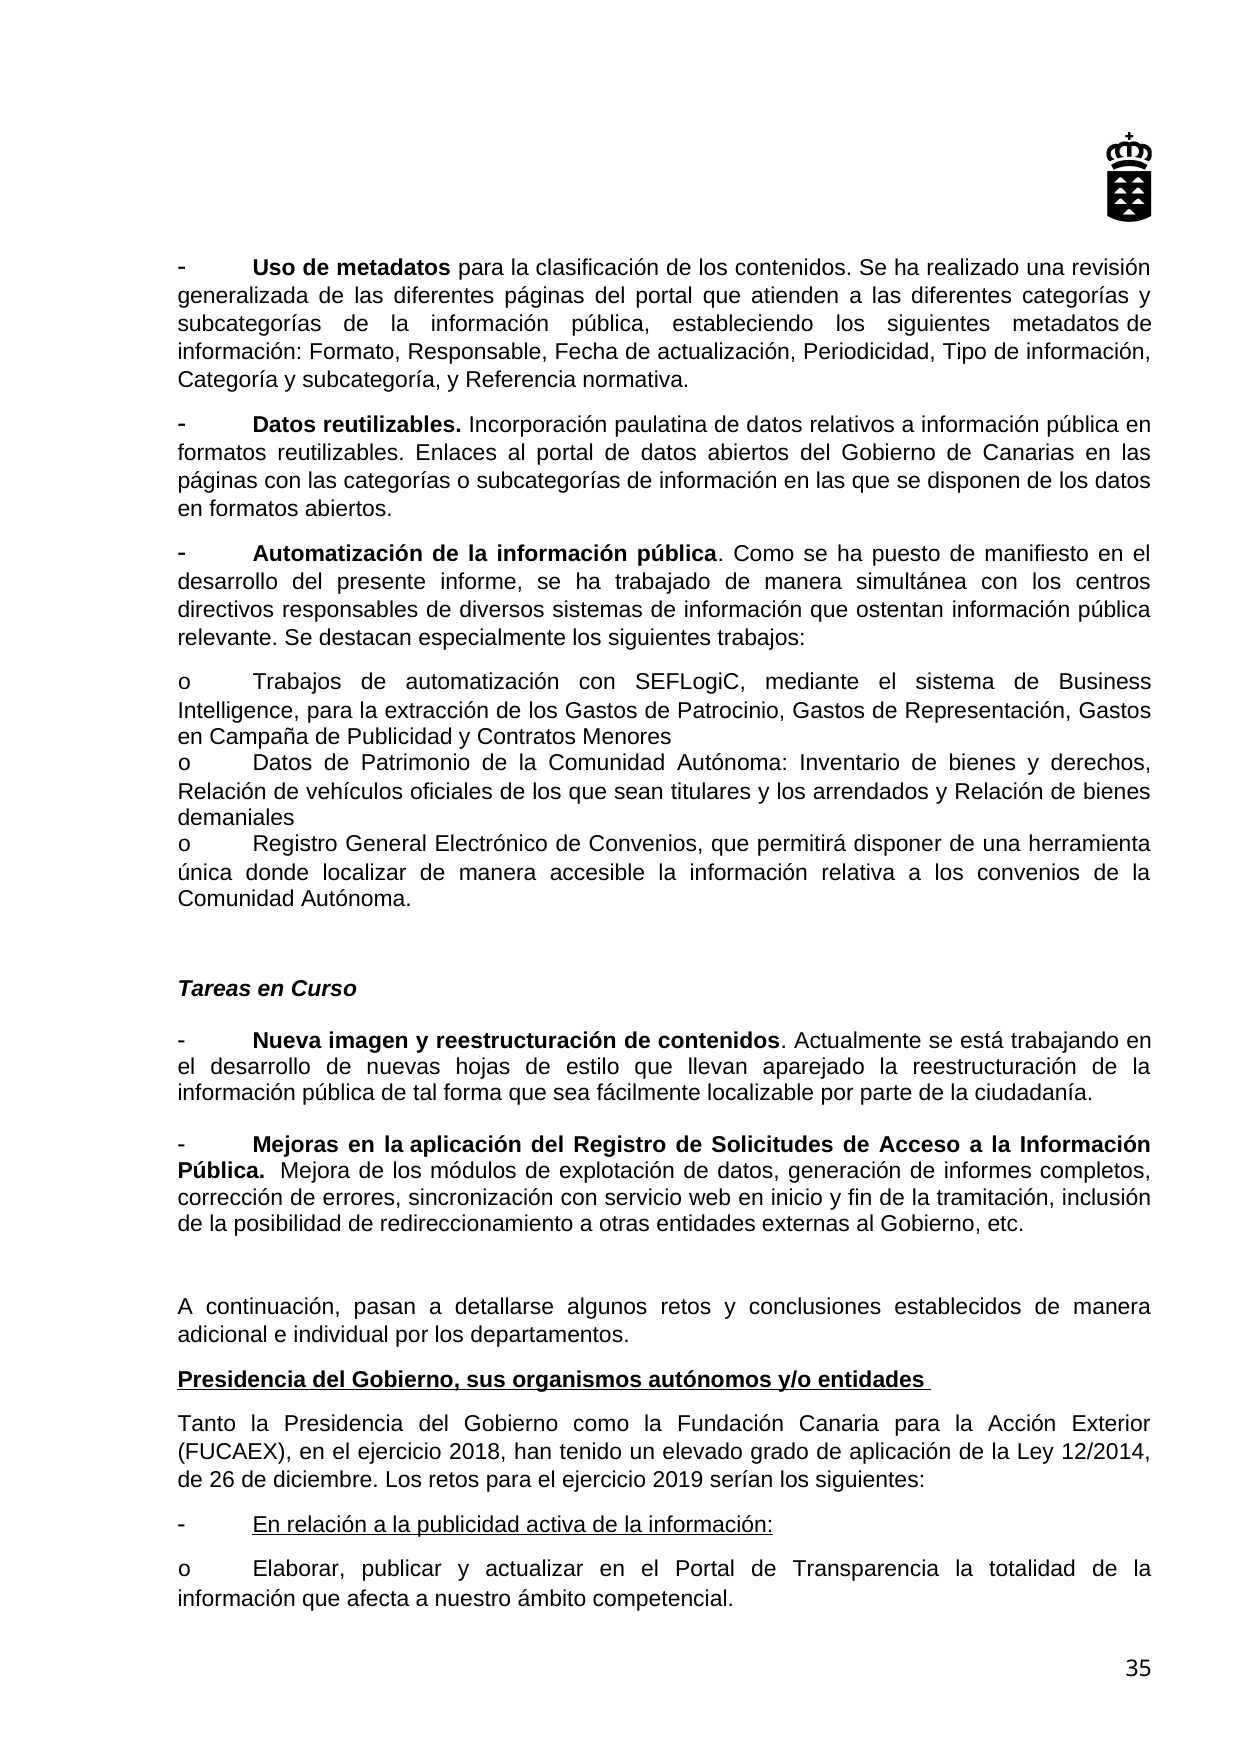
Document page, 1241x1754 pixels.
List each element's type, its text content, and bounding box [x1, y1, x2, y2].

text Tanto la Presidencia del Gobierno como la Fundación Canaria para la Acción Exterior (FUCAEX), en el ejercicio 2018, han tenido un elevado grado de aplicación de la Ley 12/2014, de 26 de diciembre. Los retos para el ejercicio 2019 serían los siguientes: [177, 1410, 1152, 1492]
list Registro General Electrónico de Convenios, que permitirá disponer de una herramienta única donde localizar de manera accesible la información relativa a los convenios de la Comunidad Autónoma. [177, 830, 1152, 911]
list Datos reutilizables. Incorporación paulatina de datos relativos a información pública en formatos reutilizables. Enlaces al portal de datos abiertos del Gobierno de Canarias en las páginas con las categorías o subcategorías de información en las que se disponen de los datos en formatos abiertos. [177, 411, 1152, 521]
list Datos de Patrimonio de la Comunidad Autónoma: Inventario de bienes y derechos, Relación de vehículos oficiales de los que sean titulares y los arrendados y Relación de bienes demaniales [177, 749, 1152, 830]
text Presidencia del Gobierno, sus organismos autónomos y/o entidades [177, 1366, 1152, 1392]
list Automatización de la información pública. Como se ha puesto de manifiesto en el desarrollo del presente informe, se ha trabajado de manera simultánea con los centros directivos responsables de diversos sistemas de información que ostentan información pública relevante. Se destacan especialmente los siguientes trabajos: [177, 539, 1152, 650]
text Tareas en Curso [177, 975, 1152, 1002]
text A continuación, pasan a detallarse algunos retos y conclusiones establecidos de manera adicional e individual por los departamentos. [177, 1293, 1152, 1347]
list Elaborar, publicar y actualizar en el Portal de Transparencia la totalidad de la información que afecta a nuestro ámbito competencial. [177, 1555, 1152, 1612]
list Trabajos de automatización con SEFLogiC, mediante el sistema de Business Intelligence, para la extracción de los Gastos de Patrocinio, Gastos de Representación, Gastos en Campaña de Publicidad y Contratos Menores [177, 668, 1152, 749]
list En relación a la publicidad activa de la información: [177, 1511, 1152, 1537]
list Nueva imagen y reestructuración de contenidos. Actualmente se está trabajando en el desarrollo de nuevas hojas de estilo que llevan aparejado la reestructuración de la información pública de tal forma que sea fácilmente localizable por parte de la ciudadanía. [177, 1027, 1152, 1106]
list Uso de metadatos para la clasificación de los contenidos. Se ha realizado una revisión generalizada de las diferentes páginas del portal que atienden a las diferentes categorías y subcategorías de la información pública, estableciendo los siguientes metadatos de información: Formato, Responsable, Fecha de actualización, Periodicidad, Tipo de información, Categoría y subcategoría, y Referencia normativa. [177, 254, 1152, 392]
list Mejoras en la aplicación del Registro de Solicitudes de Acceso a la Información Pública. Mejora de los módulos de explotación de datos, generación de informes completos, corrección de errores, sincronización con servicio web en inicio y fin de la tramitación, inclusión de la posibilidad de redireccionamiento a otras entidades externas al Gobierno, etc. [177, 1131, 1152, 1236]
